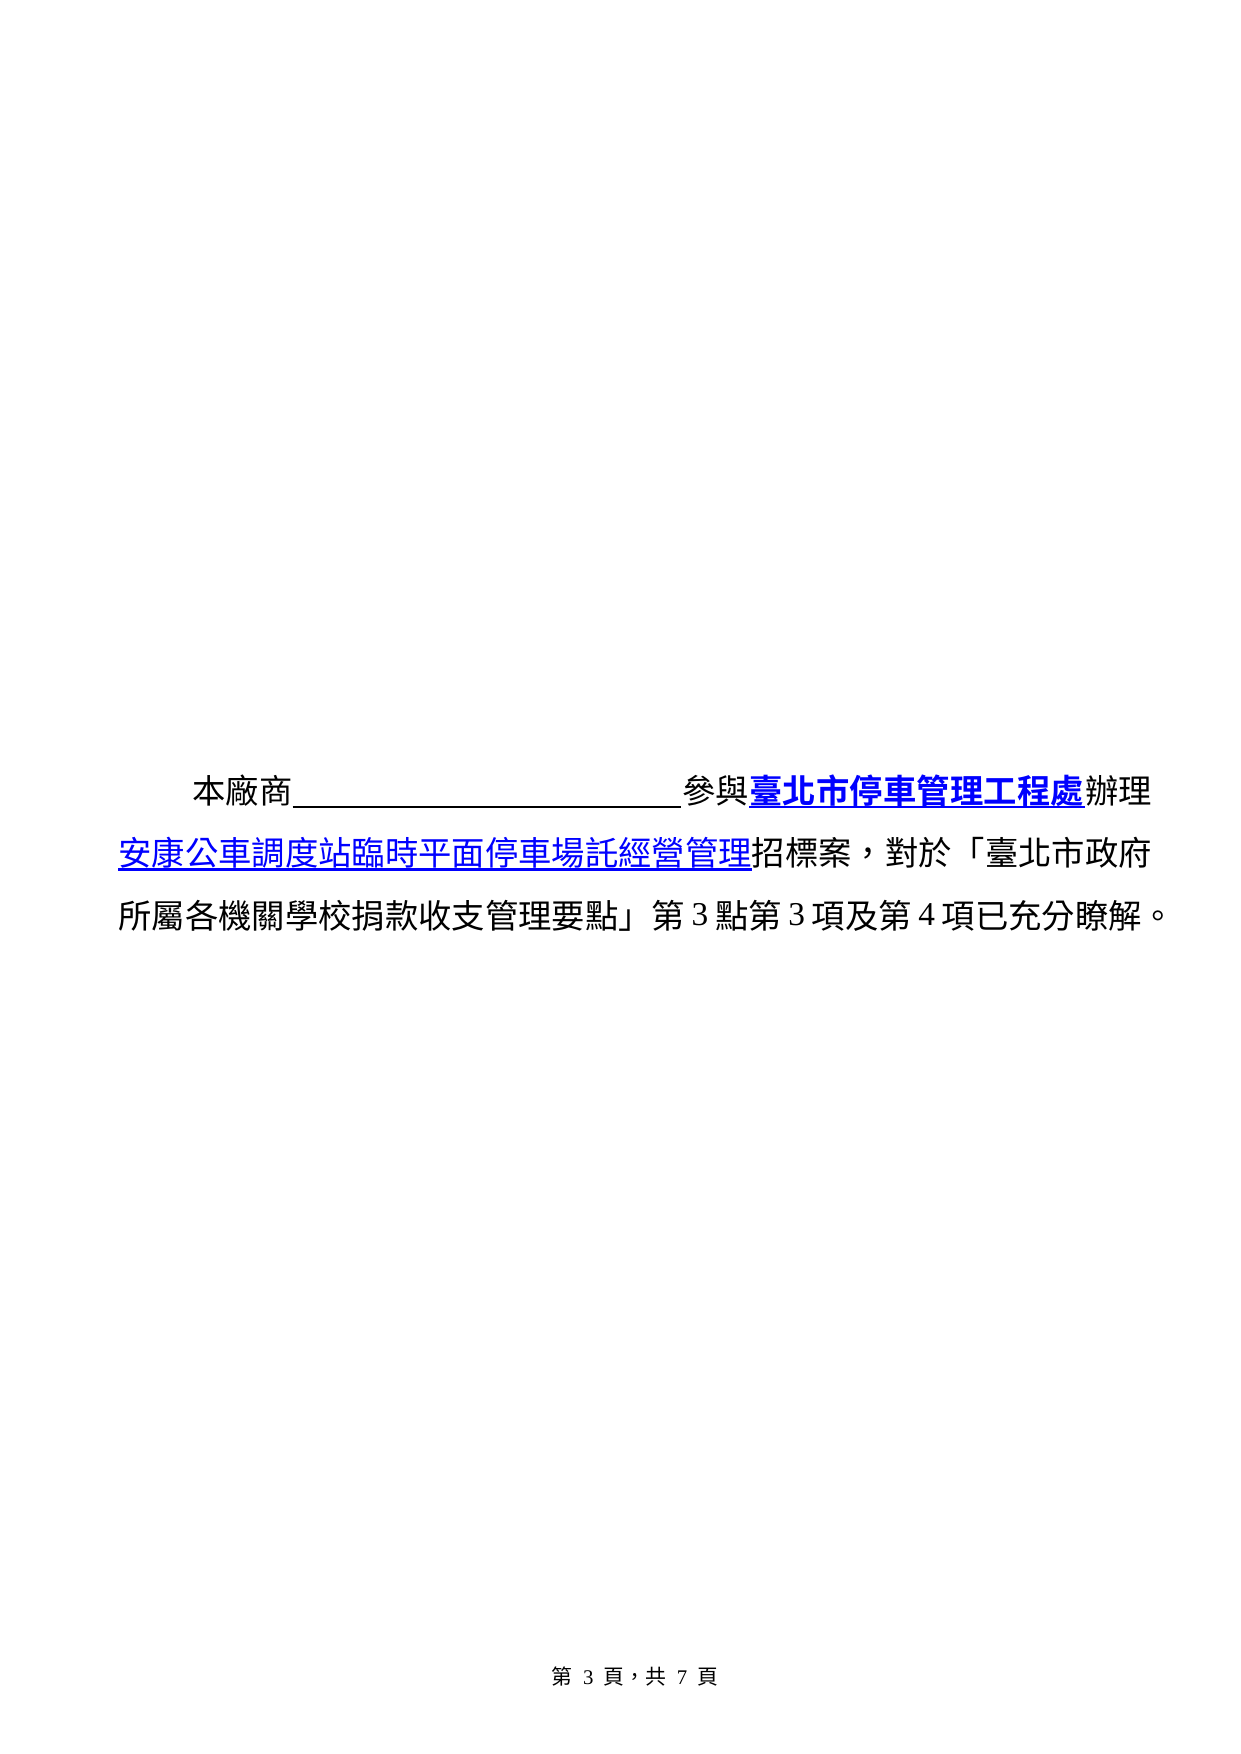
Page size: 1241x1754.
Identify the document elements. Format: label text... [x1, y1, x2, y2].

text 本廠商 參與臺北市停車管理工程處辦理安康公車調度站臨時平面停車場託經營管理招標案，對於「臺北市政府所屬各機關學校捐款收支管理要點」第3點第3項及第4項已充分瞭解。 [118, 747, 1152, 934]
